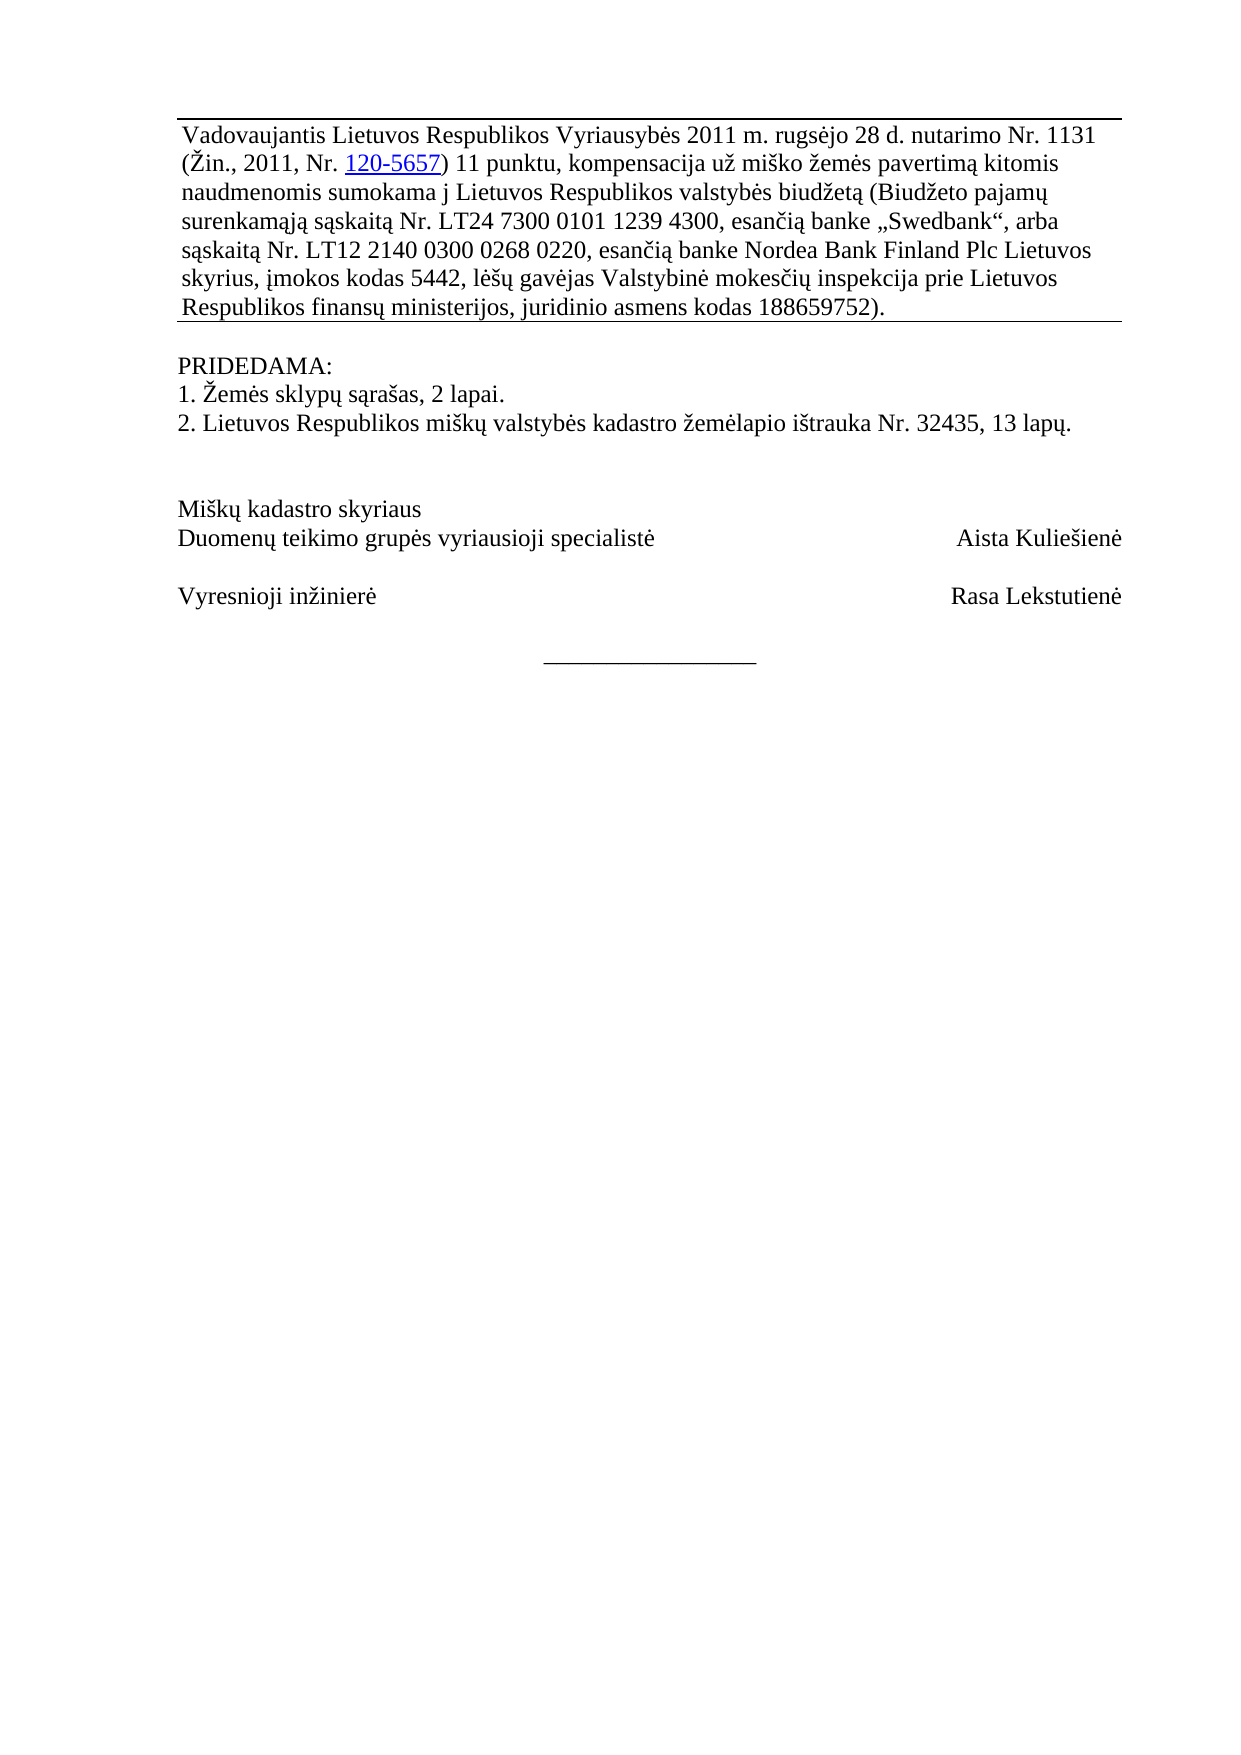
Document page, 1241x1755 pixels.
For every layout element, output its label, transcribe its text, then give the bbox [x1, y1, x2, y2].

text Miškų kadastro skyriaus [177, 494, 1122, 523]
text Vyresnioji inžinierė Rasa Lekstutienė [177, 581, 1122, 609]
text 1. Žemės sklypų sąrašas, 2 lapai. [177, 379, 1122, 408]
text 2. Lietuvos Respublikos miškų valstybės kadastro žemėlapio ištrauka Nr. 32435, 13 lapų. [177, 408, 1122, 437]
text PRIDEDAMA: [177, 351, 1122, 379]
table_cell Vadovaujantis Lietuvos Respublikos Vyriausybės 2011 m. rugsėjo 28 d. nutarimo Nr. 1131 (Žin., 2011, Nr. 120-5657) 11 punktu, kompensacija už miško žemės pavertimą kitomis naudmenomis sumokama j Lietuvos Respublikos valstybės biudžetą (Biudžeto pajamų surenkamąją sąskaitą Nr. LT24 7300 0101 1239 4300, esančią banke „Swedbank“, arba sąskaitą Nr. LT12 2140 0300 0268 0220, esančią banke Nordea Bank Finland Plc Lietuvos skyrius, įmokos kodas 5442, lėšų gavėjas Valstybinė mokesčių inspekcija prie Lietuvos Respublikos finansų ministerijos, juridinio asmens kodas 188659752). [177, 120, 1122, 321]
text _________________ [177, 638, 1122, 667]
text Duomenų teikimo grupės vyriausioji specialistė Aista Kuliešienė [177, 523, 1122, 552]
